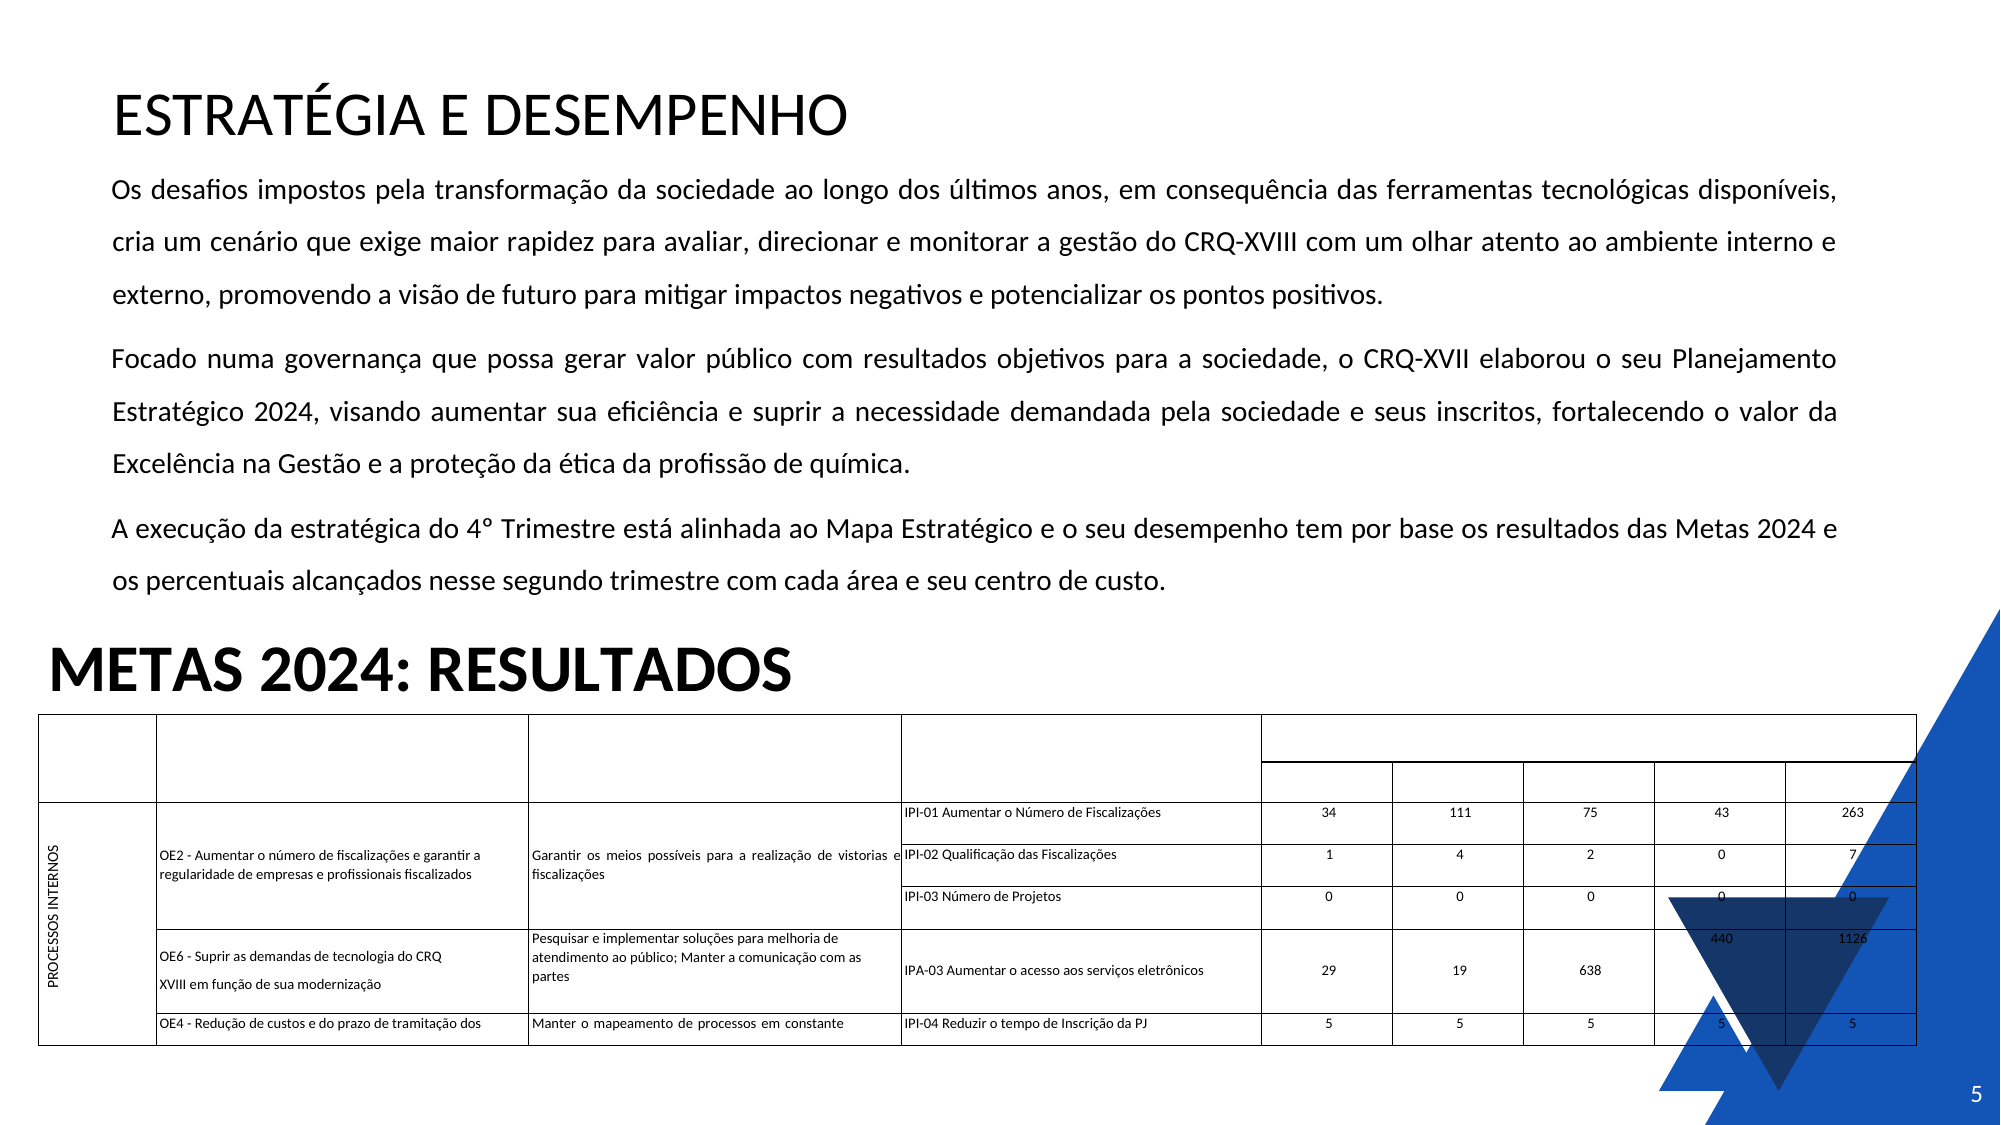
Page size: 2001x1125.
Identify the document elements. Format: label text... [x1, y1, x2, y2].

table_cell 0 [1393, 887, 1523, 928]
table_cell Manter o mapeamento de processos em constante [529, 1014, 901, 1045]
table_cell 43 [1655, 803, 1785, 844]
table_cell 0 [1262, 887, 1392, 928]
table_cell 3º TRI [1524, 763, 1654, 802]
table_cell 263 [1786, 803, 1888, 844]
table_cell 1 [1262, 845, 1392, 886]
subtitle ESTRATÉGIA E DESEMPENHO [113, 75, 1839, 151]
table_header [1262, 715, 1392, 761]
table_cell 4º TRI [1655, 763, 1785, 802]
table_cell 34 [1262, 803, 1392, 844]
table_cell ANO [1786, 763, 1911, 802]
table_cell 29 [1262, 930, 1392, 1013]
table_header [1654, 715, 1785, 761]
table_header [1785, 715, 1916, 761]
text A execução da estratégica do 4º Trimestre está alinhada ao Mapa Estratégico e o seu desempenho tem por base os resultados das Metas 2024 e os percentuais alcançados nesse segundo trimestre com cada área e seu centro de custo. [111, 510, 1840, 598]
table_cell 5 [1725, 1014, 1751, 1045]
table_cell 5 [1655, 1014, 1702, 1045]
table_cell OE4 - Redução de custos e do prazo de tramitação dos [157, 1014, 528, 1045]
table_header INDICADORES [902, 715, 1261, 802]
table_cell 2º TRI [1393, 763, 1523, 802]
table_cell 5 [1262, 1014, 1392, 1045]
table_cell IPI-04 Reduzir o tempo de Inscrição da PJ [902, 1014, 1261, 1045]
table_cell IPI-03 Número de Projetos [902, 887, 1261, 928]
table_header RESULTADOS [1524, 715, 1654, 761]
table_header METAS [529, 715, 901, 802]
table_cell 1º TRI [1262, 763, 1392, 802]
table_cell 0 [1524, 887, 1654, 928]
table_cell 7 [1786, 845, 1864, 886]
table_cell 5 [1393, 1014, 1523, 1045]
table_cell 111 [1393, 803, 1523, 844]
table_cell 0 [1655, 845, 1785, 886]
table_cell IPI-02 Qualificação das Fiscalizações [902, 845, 1261, 886]
table_cell 19 [1393, 930, 1523, 1013]
table_cell IPA-03 Aumentar o acesso aos serviços eletrônicos [902, 930, 1261, 1013]
table_header [1393, 715, 1523, 761]
text Focado numa governança que possa gerar valor público com resultados objetivos para a sociedade, o CRQ-XVII elaborou o seu Planejamento Estratégico 2024, visando aumentar sua eficiência e suprir a necessidade demandada pela sociedade e seus inscritos, fortalecendo o valor da Excelência na Gestão e a proteção da ética da profissão de química. [111, 341, 1840, 481]
table_cell 0 [1786, 887, 1840, 897]
table_header EIXO [39, 715, 156, 802]
table_cell IPI-01 Aumentar o Número de Fiscalizações [902, 803, 1261, 844]
table_cell 2 [1524, 845, 1654, 886]
table_cell Garantir os meios possíveis para a realização de vistorias e fiscalizações [529, 803, 901, 928]
table_cell OE6 - Suprir as demandas de tecnologia do CRQ XVIII em função de sua modernização [157, 930, 528, 1013]
table_cell OE2 - Aumentar o número de fiscalizações e garantir a regularidade de empresas e profissionais fiscalizados [157, 803, 528, 928]
table_cell 5 [1524, 1014, 1654, 1045]
text METAS 2024: RESULTADOS [48, 627, 1839, 708]
table_cell 75 [1524, 803, 1654, 844]
table_cell [39, 803, 156, 1045]
table_cell Pesquisar e implementar soluções para melhoria de atendimento ao público; Manter a comunicação com as partes [529, 930, 901, 1013]
table_cell 638 [1524, 930, 1654, 1013]
table_cell 0 [1655, 887, 1785, 928]
table_header OBJETIVO ESTRATÉGICO [157, 715, 528, 802]
text Os desafios impostos pela transformação da sociedade ao longo dos últimos anos, em consequência das ferramentas tecnológicas disponíveis, cria um cenário que exige maior rapidez para avaliar, direcionar e monitorar a gestão do CRQ-XVIII com um olhar atento ao ambiente interno e externo, promovendo a visão de futuro para mitigar impactos negativos e potencializar os pontos positivos. [111, 171, 1840, 311]
table_cell 4 [1393, 845, 1523, 886]
table_cell 440 [1655, 930, 1733, 1013]
